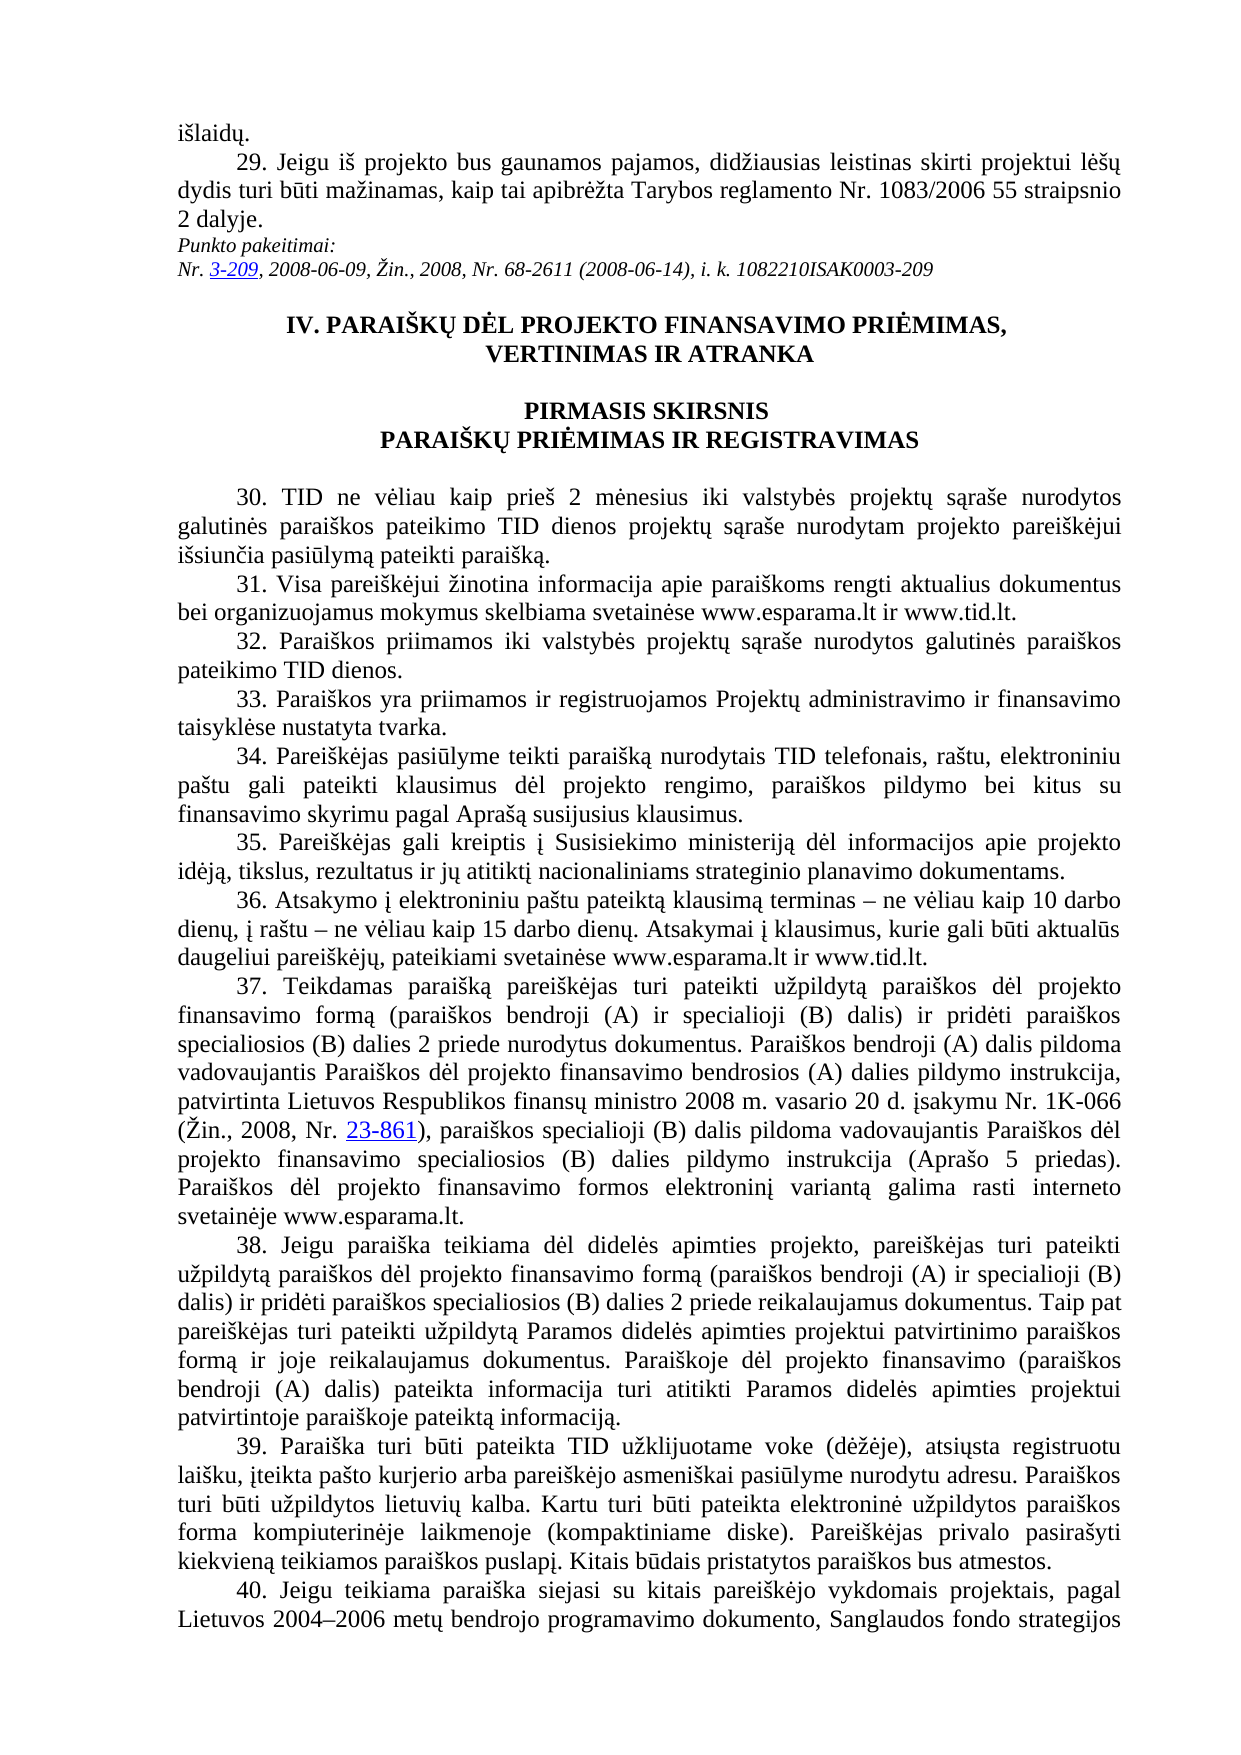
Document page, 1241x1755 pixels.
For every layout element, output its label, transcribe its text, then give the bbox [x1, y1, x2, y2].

text 31. Visa pareiškėjui žinotina informacija apie paraiškoms rengti aktualius dokumentus bei organizuojamus mokymus skelbiama svetainėse www.esparama.lt ir www.tid.lt. [177, 569, 1122, 626]
text 39. Paraiška turi būti pateikta TID užklijuotame voke (dėžėje), atsiųsta registruotu laišku, įteikta pašto kurjerio arba pareiškėjo asmeniškai pasiūlyme nurodytu adresu. Paraiškos turi būti užpildytos lietuvių kalba. Kartu turi būti pateikta elektroninė užpildytos paraiškos forma kompiuterinėje laikmenoje (kompaktiniame diske). Pareiškėjas privalo pasirašyti kiekvieną teikiamos paraiškos puslapį. Kitais būdais pristatytos paraiškos bus atmestos. [177, 1431, 1122, 1575]
text PARAIŠKŲ PRIĖMIMAS IR REGISTRAVIMAS [177, 425, 1122, 454]
text 29. Jeigu iš projekto bus gaunamos pajamos, didžiausias leistinas skirti projektui lėšų dydis turi būti mažinamas, kaip tai apibrėžta Tarybos reglamento Nr. 1083/2006 55 straipsnio 2 dalyje. [177, 147, 1122, 233]
text 32. Paraiškos priimamos iki valstybės projektų sąraše nurodytos galutinės paraiškos pateikimo TID dienos. [177, 626, 1122, 684]
text 35. Pareiškėjas gali kreiptis į Susisiekimo ministeriją dėl informacijos apie projekto idėją, tikslus, rezultatus ir jų atitiktį nacionaliniams strateginio planavimo dokumentams. [177, 827, 1122, 885]
text Punkto pakeitimai: [177, 233, 1122, 257]
text 36. Atsakymo į elektroniniu paštu pateiktą klausimą terminas – ne vėliau kaip 10 darbo dienų, į raštu – ne vėliau kaip 15 darbo dienų. Atsakymai į klausimus, kurie gali būti aktualūs daugeliui pareiškėjų, pateikiami svetainėse www.esparama.lt ir www.tid.lt. [177, 885, 1122, 971]
text 38. Jeigu paraiška teikiama dėl didelės apimties projekto, pareiškėjas turi pateikti užpildytą paraiškos dėl projekto finansavimo formą (paraiškos bendroji (A) ir specialioji (B) dalis) ir pridėti paraiškos specialiosios (B) dalies 2 priede reikalaujamus dokumentus. Taip pat pareiškėjas turi pateikti užpildytą Paramos didelės apimties projektui patvirtinimo paraiškos formą ir joje reikalaujamus dokumentus. Paraiškoje dėl projekto finansavimo (paraiškos bendroji (A) dalis) pateikta informacija turi atitikti Paramos didelės apimties projektui patvirtintoje paraiškoje pateiktą informaciją. [177, 1230, 1122, 1431]
text 34. Pareiškėjas pasiūlyme teikti paraišką nurodytais TID telefonais, raštu, elektroniniu paštu gali pateikti klausimus dėl projekto rengimo, paraiškos pildymo bei kitus su finansavimo skyrimu pagal Aprašą susijusius klausimus. [177, 741, 1122, 827]
text 30. TID ne vėliau kaip prieš 2 mėnesius iki valstybės projektų sąraše nurodytos galutinės paraiškos pateikimo TID dienos projektų sąraše nurodytam projekto pareiškėjui išsiunčia pasiūlymą pateikti paraišką. [177, 482, 1122, 569]
text PIRMASIS SKIRSNIS [177, 396, 1122, 425]
text 40. Jeigu teikiama paraiška siejasi su kitais pareiškėjo vykdomais projektais, pagal Lietuvos 2004–2006 metų bendrojo programavimo dokumento, Sanglaudos fondo strategijos [177, 1575, 1122, 1632]
text 33. Paraiškos yra priimamos ir registruojamos Projektų administravimo ir finansavimo taisyklėse nustatyta tvarka. [177, 684, 1122, 741]
text 37. Teikdamas paraišką pareiškėjas turi pateikti užpildytą paraiškos dėl projekto finansavimo formą (paraiškos bendroji (A) ir specialioji (B) dalis) ir pridėti paraiškos specialiosios (B) dalies 2 priede nurodytus dokumentus. Paraiškos bendroji (A) dalis pildoma vadovaujantis Paraiškos dėl projekto finansavimo bendrosios (A) dalies pildymo instrukcija, patvirtinta Lietuvos Respublikos finansų ministro 2008 m. vasario 20 d. įsakymu Nr. 1K-066 (Žin., 2008, Nr. 23-861), paraiškos specialioji (B) dalis pildoma vadovaujantis Paraiškos dėl projekto finansavimo specialiosios (B) dalies pildymo instrukcija (Aprašo 5 priedas). Paraiškos dėl projekto finansavimo formos elektroninį variantą galima rasti interneto svetainėje www.esparama.lt. [177, 971, 1122, 1230]
text IV. PARAIŠKŲ DĖL PROJEKTO FINANSAVIMO PRIĖMIMAS, VERTINIMAS IR ATRANKA [177, 310, 1122, 367]
text Nr. 3-209, 2008-06-09, Žin., 2008, Nr. 68-2611 (2008-06-14), i. k. 1082210ISAK0003-209 [177, 257, 1122, 281]
text išlaidų. [177, 118, 1122, 147]
